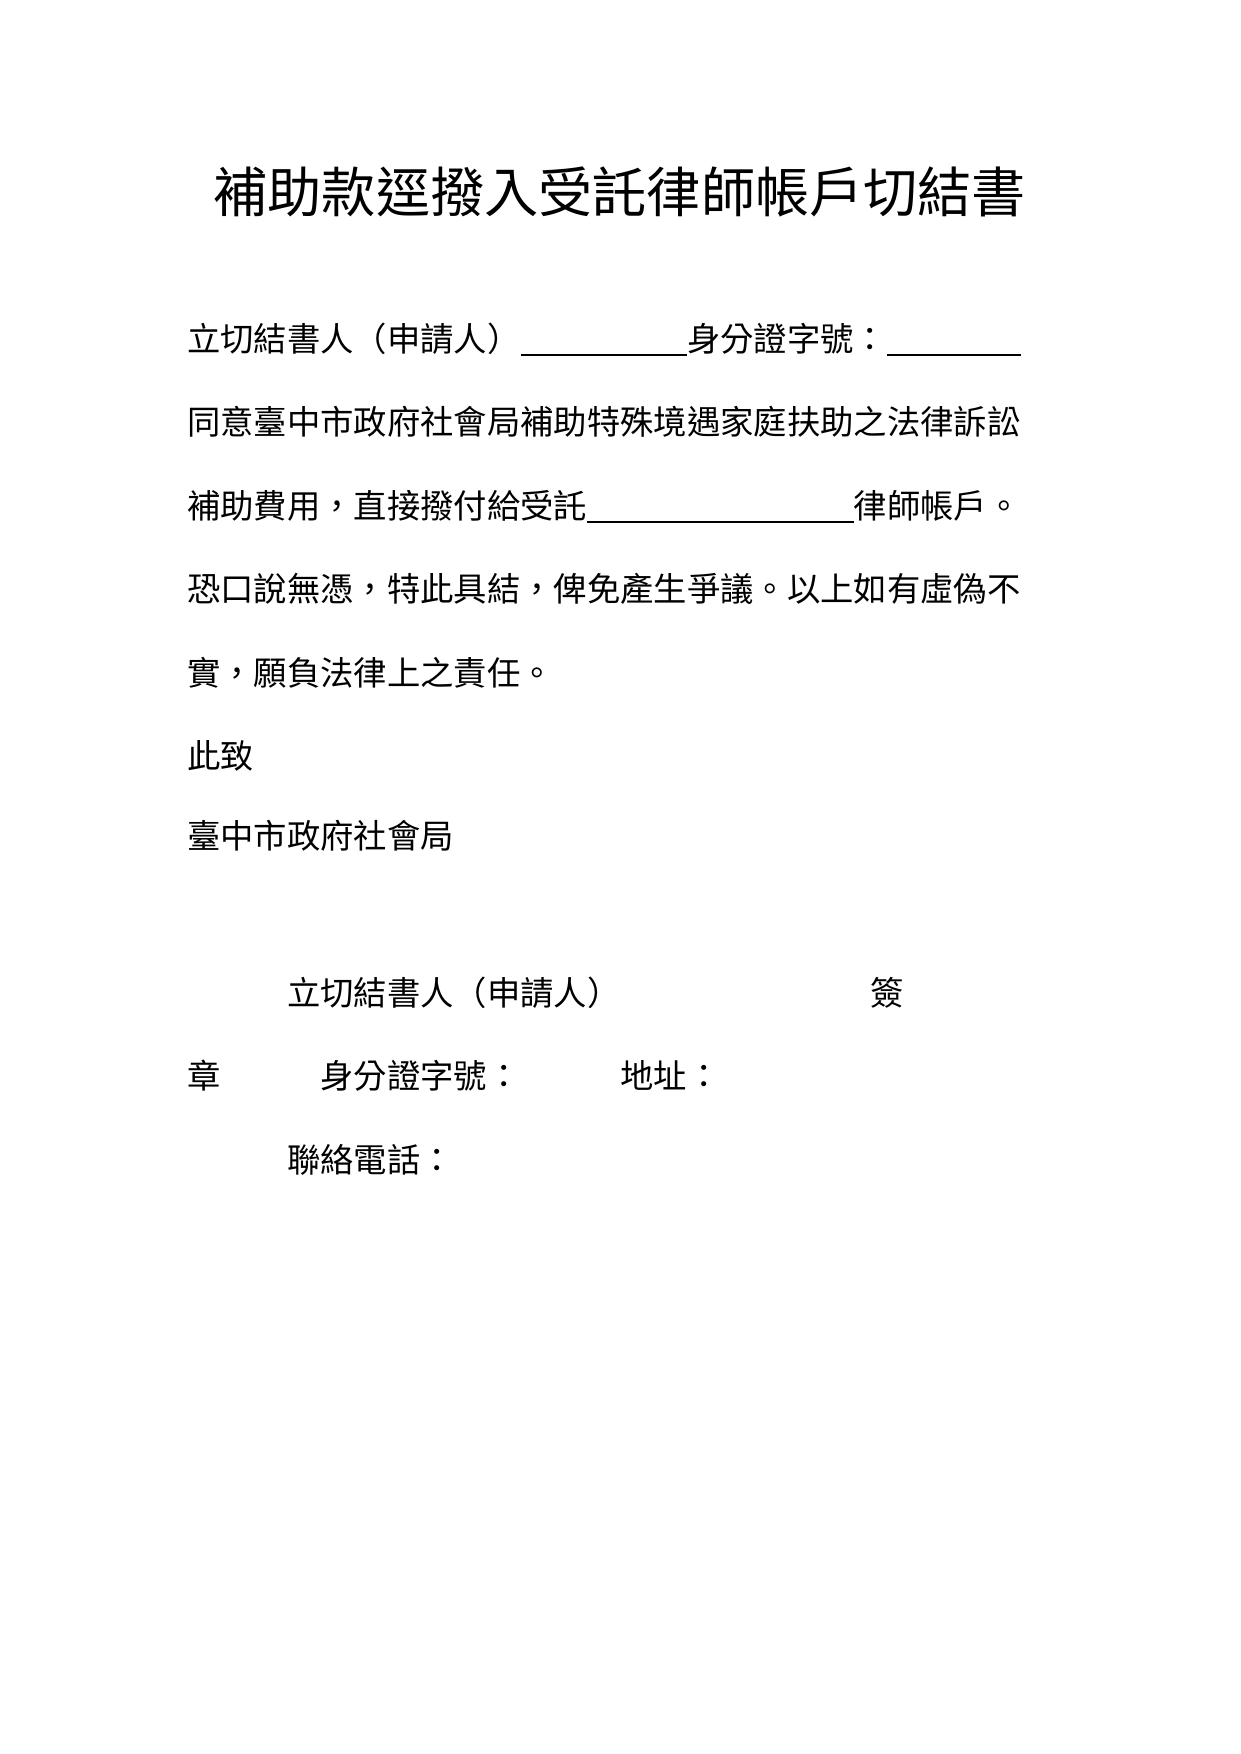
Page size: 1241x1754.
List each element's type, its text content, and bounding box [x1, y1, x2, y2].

text 恐口說無憑，特此具結，俾免產生爭議。以上如有虛偽不實，願負法律上之責任。 [187, 563, 1029, 694]
text 立切結書人（申請人） 身分證字號： 同意臺中市政府社會局補助特殊境遇家庭扶助之法律訴訟補助費用，直接撥付給受託 律師帳戶。 [187, 313, 1029, 528]
text 聯絡電話： [187, 1134, 1029, 1182]
text 補助款逕撥入受託律師帳戶切結書 [213, 150, 1029, 228]
text 臺中市政府社會局 [187, 810, 1029, 858]
text 立切結書人（申請人） 簽章 身分證字號： 地址： [187, 966, 921, 1098]
text 此致 [187, 730, 1029, 778]
